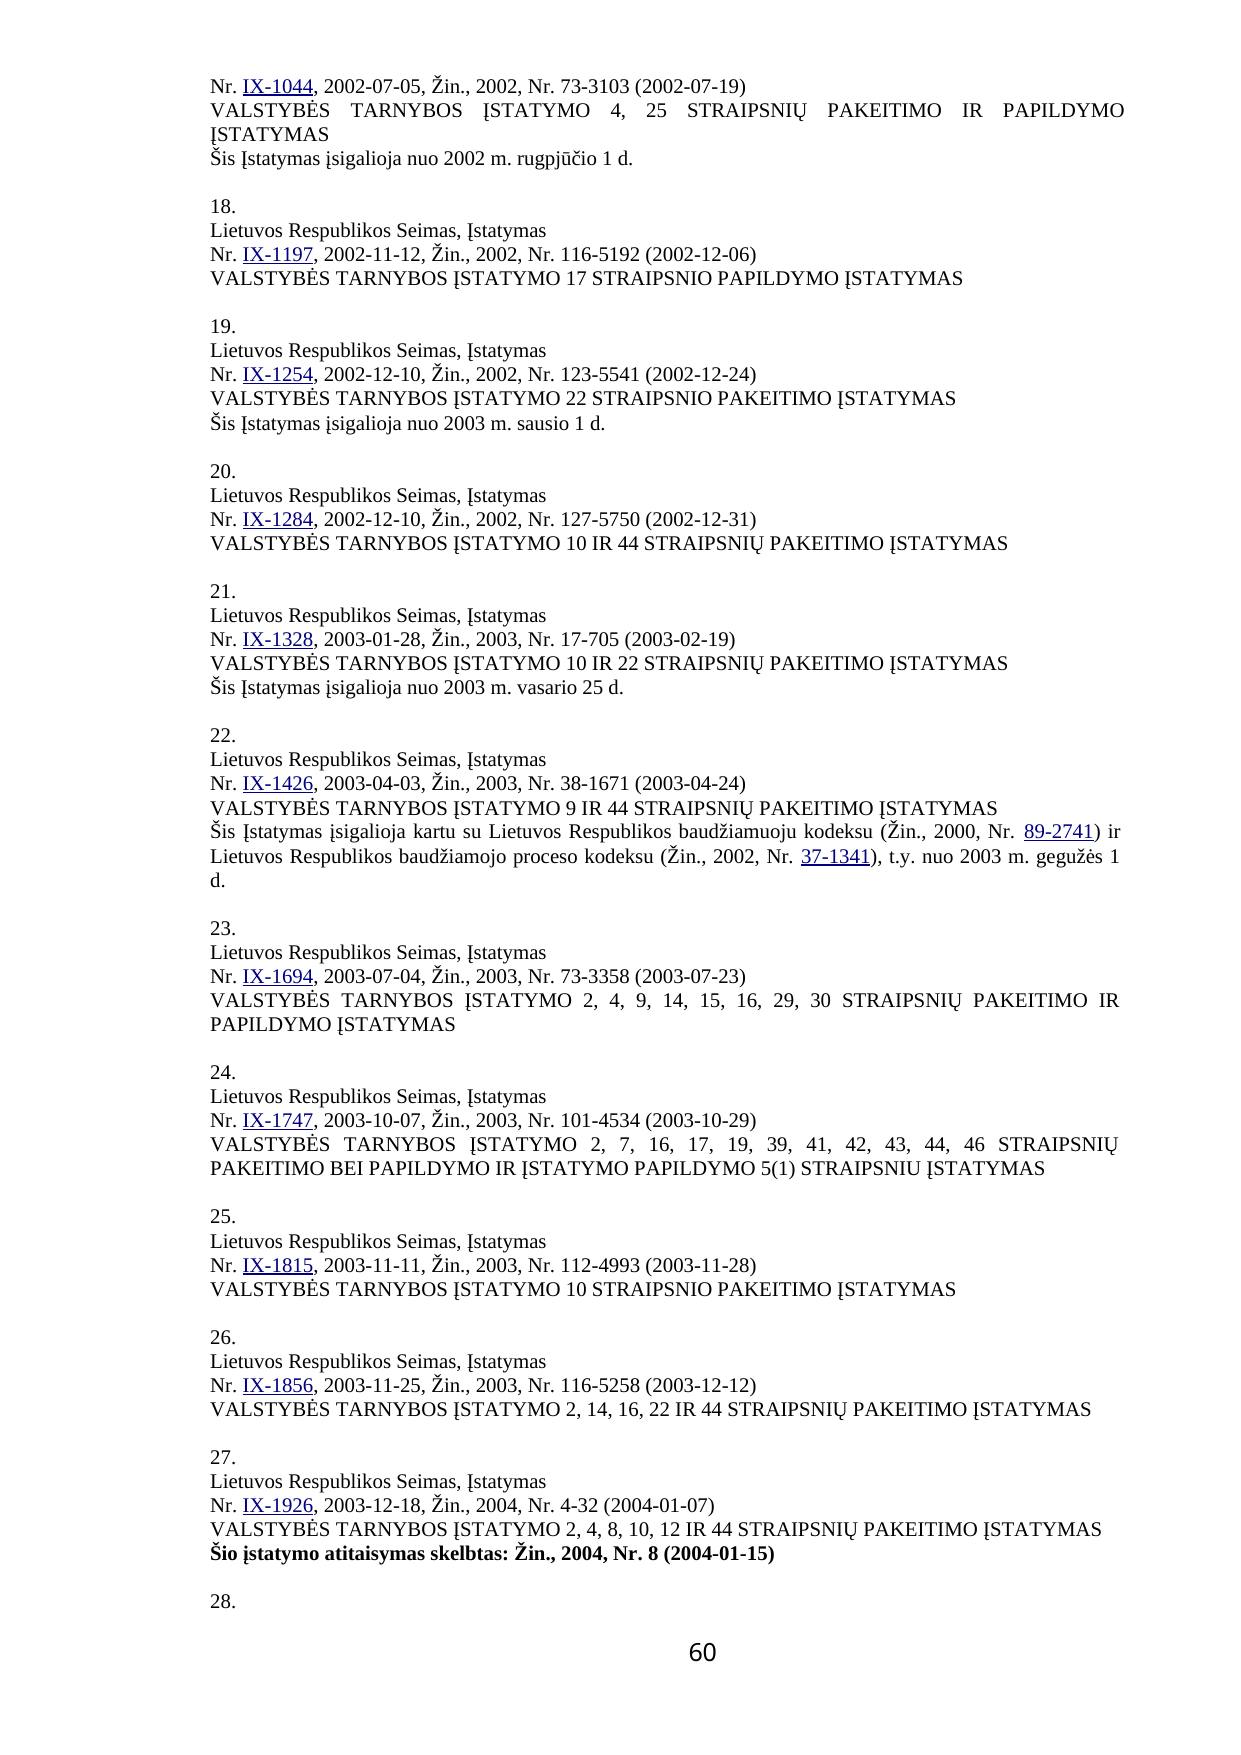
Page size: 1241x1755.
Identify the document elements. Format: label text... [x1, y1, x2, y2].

text Nr. IX-1694, 2003-07-04, Žin., 2003, Nr. 73-3358 (2003-07-23) [210, 964, 1120, 988]
text Šis Įstatymas įsigalioja nuo 2003 m. vasario 25 d. [210, 675, 1120, 699]
text VALSTYBĖS TARNYBOS ĮSTATYMO 10 IR 44 STRAIPSNIŲ PAKEITIMO ĮSTATYMAS [210, 531, 1126, 555]
text Nr. IX-1815, 2003-11-11, Žin., 2003, Nr. 112-4993 (2003-11-28) [210, 1253, 1120, 1277]
text VALSTYBĖS TARNYBOS ĮSTATYMO 2, 4, 8, 10, 12 IR 44 STRAIPSNIŲ PAKEITIMO ĮSTATYMAS [210, 1517, 1120, 1541]
text Lietuvos Respublikos Seimas, Įstatymas [210, 747, 1120, 771]
text 23. [210, 916, 1120, 940]
text 27. [210, 1445, 1120, 1469]
text VALSTYBĖS TARNYBOS ĮSTATYMO 2, 7, 16, 17, 19, 39, 41, 42, 43, 44, 46 STRAIPSNIŲ PAKEITIMO BEI PAPILDYMO IR ĮSTATYMO PAPILDYMO 5(1) STRAIPSNIU ĮSTATYMAS [210, 1132, 1120, 1180]
text Nr. IX-1284, 2002-12-10, Žin., 2002, Nr. 127-5750 (2002-12-31) [210, 507, 1126, 531]
text 26. [210, 1325, 1120, 1349]
text Nr. IX-1254, 2002-12-10, Žin., 2002, Nr. 123-5541 (2002-12-24) [210, 362, 1126, 386]
text Lietuvos Respublikos Seimas, Įstatymas [210, 218, 1126, 242]
text Lietuvos Respublikos Seimas, Įstatymas [210, 483, 1126, 507]
text 24. [210, 1060, 1120, 1084]
text VALSTYBĖS TARNYBOS ĮSTATYMO 2, 4, 9, 14, 15, 16, 29, 30 STRAIPSNIŲ PAKEITIMO IR PAPILDYMO ĮSTATYMAS [210, 988, 1120, 1036]
text Lietuvos Respublikos Seimas, Įstatymas [210, 1228, 1120, 1253]
text Nr. IX-1044, 2002-07-05, Žin., 2002, Nr. 73-3103 (2002-07-19) [210, 73, 1126, 98]
text Nr. IX-1197, 2002-11-12, Žin., 2002, Nr. 116-5192 (2002-12-06) [210, 242, 1126, 266]
text VALSTYBĖS TARNYBOS ĮSTATYMO 2, 14, 16, 22 IR 44 STRAIPSNIŲ PAKEITIMO ĮSTATYMAS [210, 1397, 1120, 1421]
text Šio įstatymo atitaisymas skelbtas: Žin., 2004, Nr. 8 (2004-01-15) [210, 1541, 1120, 1565]
text 21. [210, 579, 1120, 603]
text VALSTYBĖS TARNYBOS ĮSTATYMO 10 IR 22 STRAIPSNIŲ PAKEITIMO ĮSTATYMAS [210, 651, 1120, 675]
text 20. [210, 458, 1126, 483]
text Nr. IX-1328, 2003-01-28, Žin., 2003, Nr. 17-705 (2003-02-19) [210, 627, 1120, 651]
text Nr. IX-1747, 2003-10-07, Žin., 2003, Nr. 101-4534 (2003-10-29) [210, 1108, 1120, 1132]
text Nr. IX-1856, 2003-11-25, Žin., 2003, Nr. 116-5258 (2003-12-12) [210, 1373, 1120, 1397]
text VALSTYBĖS TARNYBOS ĮSTATYMO 22 STRAIPSNIO PAKEITIMO ĮSTATYMAS [210, 386, 1126, 410]
text Lietuvos Respublikos Seimas, Įstatymas [210, 1349, 1120, 1373]
text Nr. IX-1426, 2003-04-03, Žin., 2003, Nr. 38-1671 (2003-04-24) [210, 771, 1120, 795]
text Nr. IX-1926, 2003-12-18, Žin., 2004, Nr. 4-32 (2004-01-07) [210, 1493, 1120, 1517]
text Lietuvos Respublikos Seimas, Įstatymas [210, 940, 1120, 964]
text Lietuvos Respublikos Seimas, Įstatymas [210, 338, 1126, 362]
text Lietuvos Respublikos Seimas, Įstatymas [210, 1084, 1120, 1108]
text Lietuvos Respublikos Seimas, Įstatymas [210, 1469, 1120, 1493]
text Šis Įstatymas įsigalioja nuo 2003 m. sausio 1 d. [210, 410, 1126, 434]
text 19. [210, 314, 1126, 338]
text 28. [210, 1589, 1120, 1613]
text VALSTYBĖS TARNYBOS ĮSTATYMO 9 IR 44 STRAIPSNIŲ PAKEITIMO ĮSTATYMAS [210, 795, 1120, 819]
text Šis Įstatymas įsigalioja kartu su Lietuvos Respublikos baudžiamuoju kodeksu (Žin., 2000, Nr. 89-2741) ir Lietuvos Respublikos baudžiamojo proceso kodeksu (Žin., 2002, Nr. 37-1341), t.y. nuo 2003 m. gegužės 1 d. [210, 819, 1120, 892]
text 22. [210, 723, 1120, 747]
text 25. [210, 1204, 1120, 1228]
text VALSTYBĖS TARNYBOS ĮSTATYMO 17 STRAIPSNIO PAPILDYMO ĮSTATYMAS [210, 266, 1126, 290]
text 18. [210, 194, 1126, 218]
text VALSTYBĖS TARNYBOS ĮSTATYMO 10 STRAIPSNIO PAKEITIMO ĮSTATYMAS [210, 1277, 1120, 1301]
text Lietuvos Respublikos Seimas, Įstatymas [210, 603, 1120, 627]
text VALSTYBĖS TARNYBOS ĮSTATYMO 4, 25 STRAIPSNIŲ PAKEITIMO IR PAPILDYMO ĮSTATYMAS [210, 98, 1126, 146]
text Šis Įstatymas įsigalioja nuo 2002 m. rugpjūčio 1 d. [210, 146, 1126, 170]
